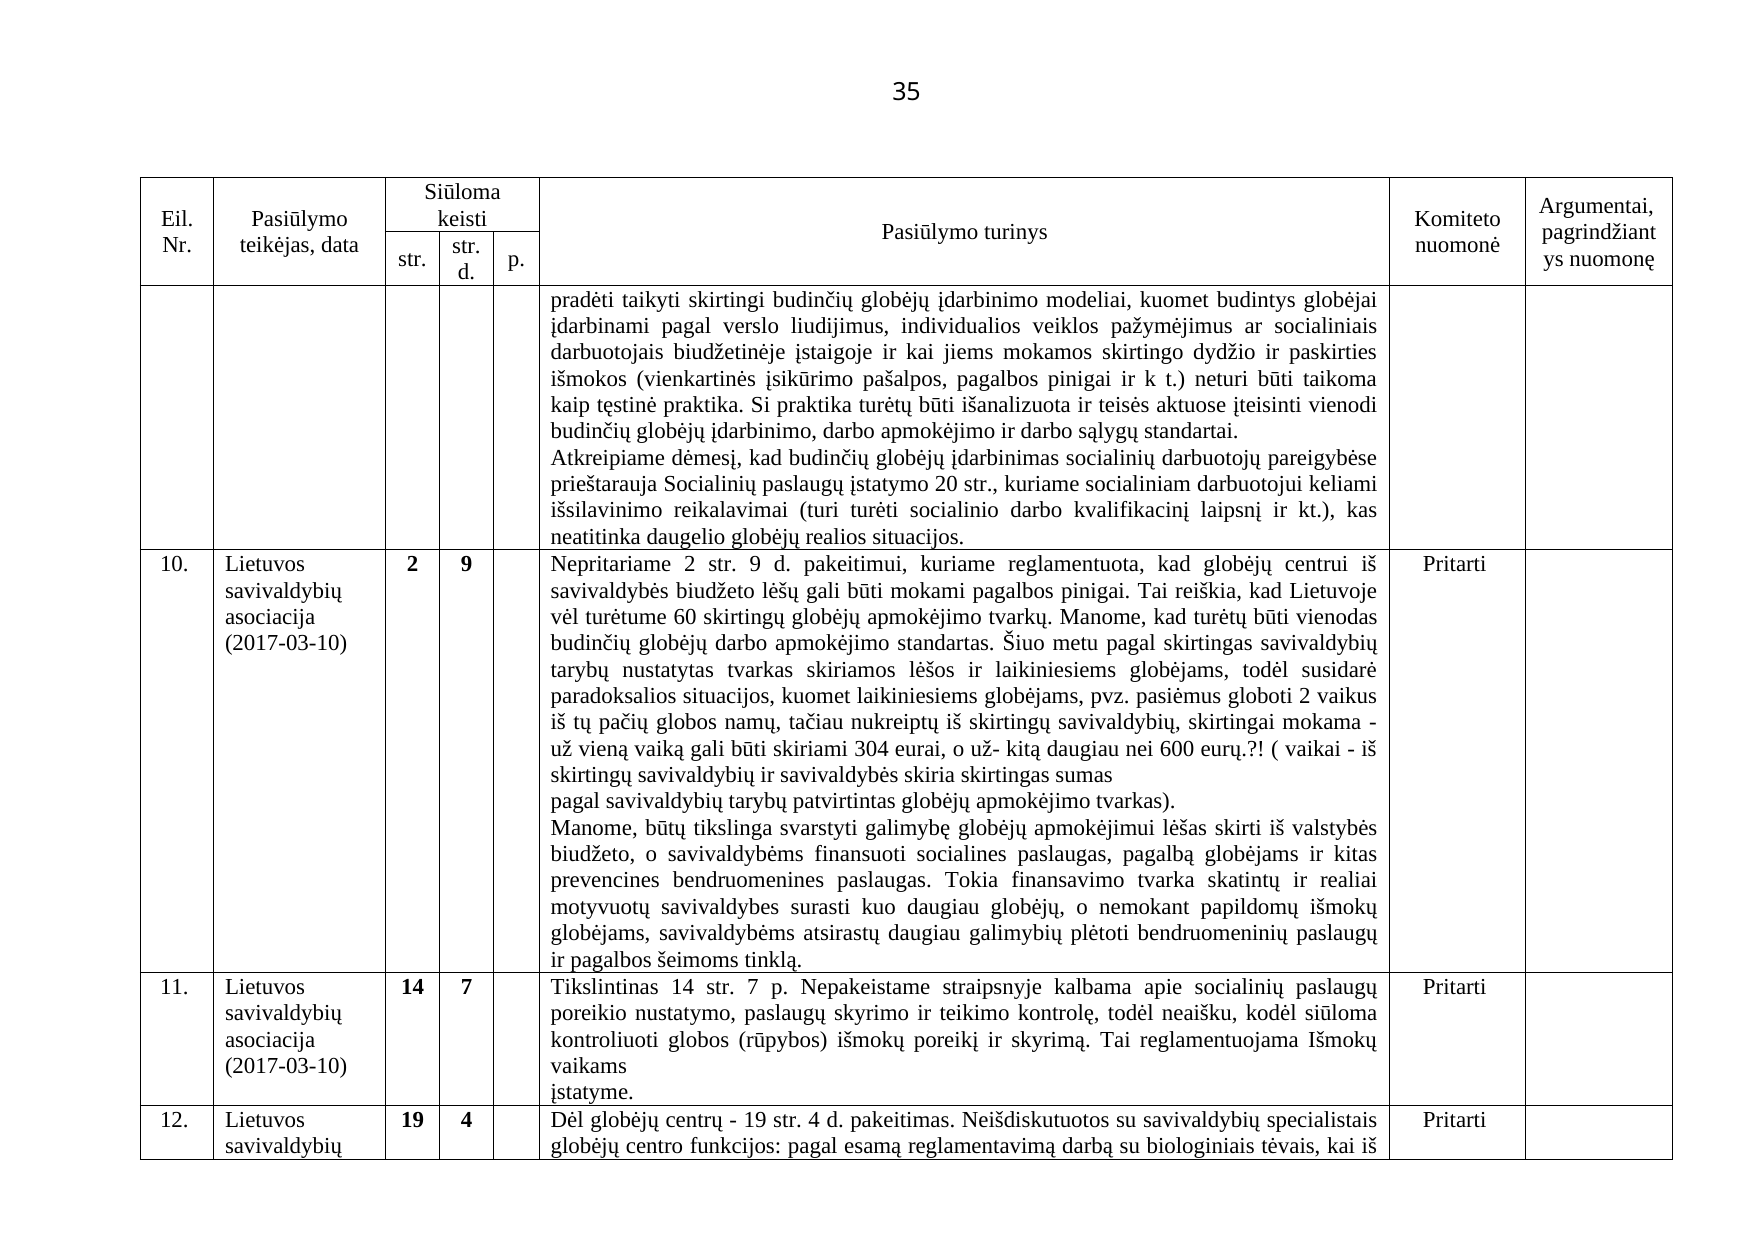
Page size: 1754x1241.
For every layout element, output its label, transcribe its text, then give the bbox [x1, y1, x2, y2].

table_cell [1526, 1106, 1672, 1158]
table_cell [494, 550, 539, 972]
table_cell 19 [386, 1106, 439, 1158]
table_header Eil. Nr. [141, 178, 213, 285]
table_header Pasiūlymo teikėjas, data [214, 178, 385, 285]
table_cell Lietuvos savivaldybių asociacija (2017-03-10) [214, 973, 385, 1105]
table_cell 2 [386, 550, 439, 972]
table_cell [494, 286, 539, 549]
table_cell Nepritariame 2 str. 9 d. pakeitimui, kuriame reglamentuota, kad globėjų centrui iš savivaldybės biudžeto lėšų gali būti mokami pagalbos pinigai. Tai reiškia, kad Lietuvoje vėl turėtume 60 skirtingų globėjų apmokėjimo tvarkų. Manome, kad turėtų būti vienodas budinčių globėjų darbo apmokėjimo standartas. Šiuo metu pagal skirtingas savivaldybių tarybų nustatytas tvarkas skiriamos lėšos ir laikiniesiems globėjams, todėl susidarė paradoksalios situacijos, kuomet laikiniesiems globėjams, pvz. pasiėmus globoti 2 vaikus iš tų pačių globos namų, tačiau nukreiptų iš skirtingų savivaldybių, skirtingai mokama - už vieną vaiką gali būti skiriami 304 eurai, o už- kitą daugiau nei 600 eurų.?! ( vaikai - iš skirtingų savivaldybių ir savivaldybės skiria skirtingas sumas pagal savivaldybių tarybų patvirtintas globėjų apmokėjimo tvarkas). Manome, būtų tikslinga svarstyti galimybę globėjų apmokėjimui lėšas skirti iš valstybės biudžeto, o savivaldybėms finansuoti socialines paslaugas, pagalbą globėjams ir kitas prevencines bendruomenines paslaugas. Tokia finansavimo tvarka skatintų ir realiai motyvuotų savivaldybes surasti kuo daugiau globėjų, o nemokant papildomų išmokų globėjams, savivaldybėms atsirastų daugiau galimybių plėtoti bendruomeninių paslaugų ir pagalbos šeimoms tinklą. [540, 550, 1389, 972]
table_cell [1526, 973, 1672, 1105]
table_cell [494, 1106, 539, 1158]
table_cell str. d. [440, 232, 493, 285]
table_cell str. [386, 232, 439, 285]
table_cell [214, 286, 385, 549]
table_header Siūloma keisti [386, 178, 539, 231]
table_cell 7 [440, 973, 493, 1105]
table_cell [386, 286, 439, 549]
table_cell Dėl globėjų centrų - 19 str. 4 d. pakeitimas. Neišdiskutuotos su savivaldybių specialistais globėjų centro funkcijos: pagal esamą reglamentavimą darbą su biologiniais tėvais, kai iš [540, 1106, 1389, 1158]
table_cell p. [494, 232, 539, 285]
table_cell 9 [440, 550, 493, 972]
table_cell [1390, 286, 1525, 549]
table_cell 10. [141, 550, 213, 972]
table_cell 12. [141, 1106, 213, 1158]
table_cell Lietuvos savivaldybių [214, 1106, 385, 1158]
table_cell [1526, 550, 1672, 972]
table_cell pradėti taikyti skirtingi budinčių globėjų įdarbinimo modeliai, kuomet budintys globėjai įdarbinami pagal verslo liudijimus, individualios veiklos pažymėjimus ar socialiniais darbuotojais biudžetinėje įstaigoje ir kai jiems mokamos skirtingo dydžio ir paskirties išmokos (vienkartinės įsikūrimo pašalpos, pagalbos pinigai ir k t.) neturi būti taikoma kaip tęstinė praktika. Si praktika turėtų būti išanalizuota ir teisės aktuose įteisinti vienodi budinčių globėjų įdarbinimo, darbo apmokėjimo ir darbo sąlygų standartai. Atkreipiame dėmesį, kad budinčių globėjų įdarbinimas socialinių darbuotojų pareigybėse prieštarauja Socialinių paslaugų įstatymo 20 str., kuriame socialiniam darbuotojui keliami išsilavinimo reikalavimai (turi turėti socialinio darbo kvalifikacinį laipsnį ir kt.), kas neatitinka daugelio globėjų realios situacijos. [540, 286, 1389, 549]
table_cell Tikslintinas 14 str. 7 p. Nepakeistame straipsnyje kalbama apie socialinių paslaugų poreikio nustatymo, paslaugų skyrimo ir teikimo kontrolę, todėl neaišku, kodėl siūloma kontroliuoti globos (rūpybos) išmokų poreikį ir skyrimą. Tai reglamentuojama Išmokų vaikams įstatyme. [540, 973, 1389, 1105]
table_cell [1526, 286, 1672, 549]
table_cell [494, 973, 539, 1105]
table_cell Pritarti [1390, 550, 1525, 972]
table_cell 14 [386, 973, 439, 1105]
table_cell Pritarti [1390, 1106, 1525, 1158]
table_cell [141, 286, 213, 549]
table_cell Pritarti [1390, 973, 1525, 1105]
table_header Argumentai, pagrindžiantys nuomonę [1526, 178, 1672, 285]
table_cell 11. [141, 973, 213, 1105]
table_cell 4 [440, 1106, 493, 1158]
table_header Komiteto nuomonė [1390, 178, 1525, 285]
table_header Pasiūlymo turinys [540, 178, 1389, 285]
table_cell [440, 286, 493, 549]
table_cell Lietuvos savivaldybių asociacija (2017-03-10) [214, 550, 385, 972]
